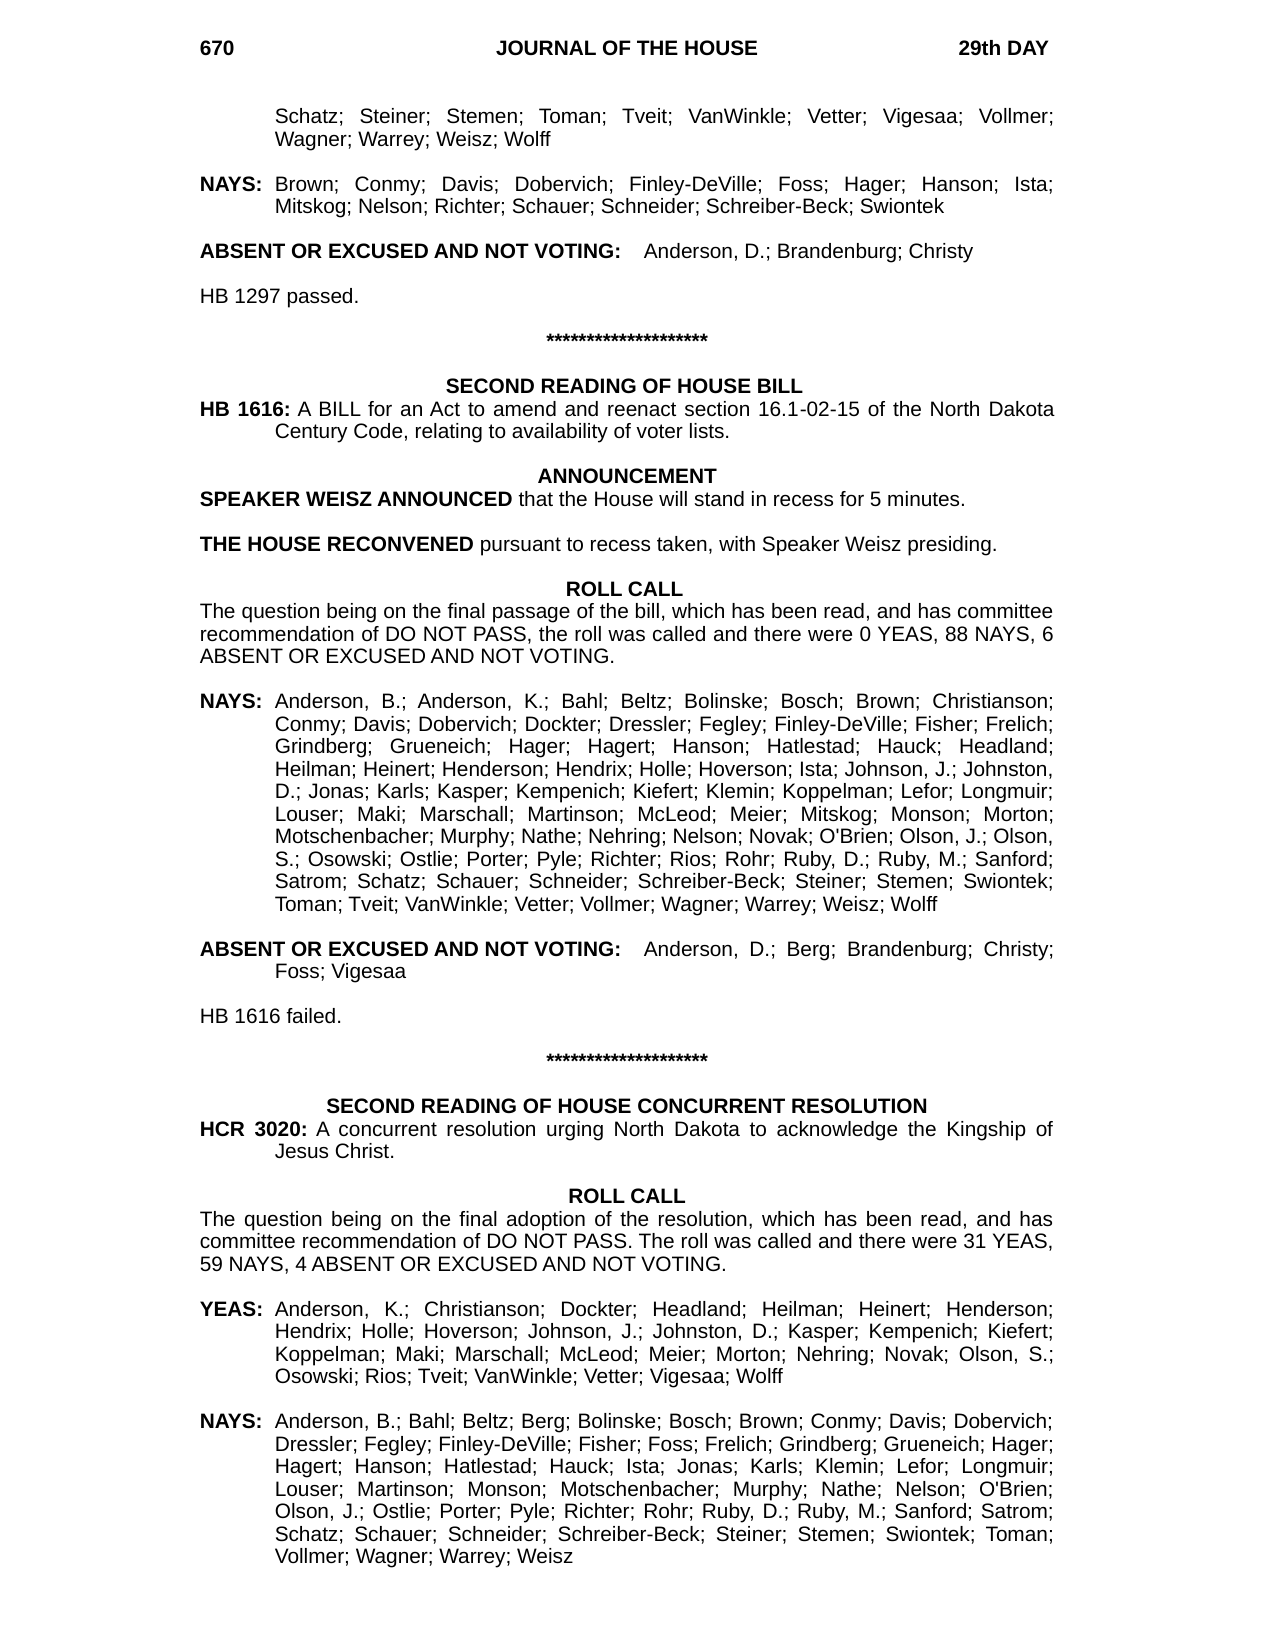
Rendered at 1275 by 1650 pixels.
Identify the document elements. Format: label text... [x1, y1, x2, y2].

title Schatz; Steiner; Stemen; Toman; Tveit; VanWinkle; Vetter; Vigesaa; Vollmer; Wagner; Warrey; Weisz; Wolff [199, 106, 1054, 151]
text SPEAKER WEISZ ANNOUNCED that the House will stand in recess for 5 minutes. [199, 488, 1054, 511]
subtitle Page 670 [9, 9, 109, 33]
text ******************** [199, 331, 1054, 353]
title NAYS: Anderson, B.; Anderson, K.; Bahl; Beltz; Bolinske; Bosch; Brown; Christianson; Conmy; Davis; Dobervich; Dockter; Dressler; Fegley; Finley-DeVille; Fisher; Frelich; Grindberg; Grueneich; Hager; Hagert; Hanson; Hatlestad; Hauck; Headland; Heilman; Heinert; Henderson; Hendrix; Holle; Hoverson; Ista; Johnson, J.; Johnston, D.; Jonas; Karls; Kasper; Kempenich; Kiefert; Klemin; Koppelman; Lefor; Longmuir; Louser; Maki; Marschall; Martinson; McLeod; Meier; Mitskog; Monson; Morton; Motschenbacher; Murphy; Nathe; Nehring; Nelson; Novak; O'Brien; Olson, J.; Olson, S.; Osowski; Ostlie; Porter; Pyle; Richter; Rios; Rohr; Ruby, D.; Ruby, M.; Sanford; Satrom; Schatz; Schauer; Schneider; Schreiber-Beck; Steiner; Stemen; Swiontek; Toman; Tveit; VanWinkle; Vetter; Vollmer; Wagner; Warrey; Weisz; Wolff [199, 691, 1054, 916]
title NAYS: Brown; Conmy; Davis; Dobervich; Finley-DeVille; Foss; Hager; Hanson; Ista; Mitskog; Nelson; Richter; Schauer; Schneider; Schreiber-Beck; Swiontek [199, 173, 1054, 218]
text ANNOUNCEMENT [199, 466, 1054, 488]
text The question being on the final adoption of the resolution, which has been read, and has committee recommendation of DO NOT PASS. The roll was called and there were 31 YEAS, 59 NAYS, 4 ABSENT OR EXCUSED AND NOT VOTING. [199, 1208, 1054, 1276]
title HB 1616: A BILL for an Act to amend and reenact section 16.1‑02‑15 of the North Dakota Century Code, relating to availability of voter lists. [199, 398, 1054, 443]
text ROLL CALL [199, 1186, 1054, 1208]
title ABSENT OR EXCUSED AND NOT VOTING: Anderson, D.; Brandenburg; Christy [199, 241, 1054, 263]
text THE HOUSE RECONVENED pursuant to recess taken, with Speaker Weisz presiding. [199, 533, 1054, 556]
text SECOND READING OF HOUSE CONCURRENT RESOLUTION [199, 1096, 1054, 1118]
text The question being on the final passage of the bill, which has been read, and has committee recommendation of DO NOT PASS, the roll was called and there were 0 YEAS, 88 NAYS, 6 ABSENT OR EXCUSED AND NOT VOTING. [199, 601, 1054, 668]
title NAYS: Anderson, B.; Bahl; Beltz; Berg; Bolinske; Bosch; Brown; Conmy; Davis; Dobervich; Dressler; Fegley; Finley-DeVille; Fisher; Foss; Frelich; Grindberg; Grueneich; Hager; Hagert; Hanson; Hatlestad; Hauck; Ista; Jonas; Karls; Klemin; Lefor; Longmuir; Louser; Martinson; Monson; Motschenbacher; Murphy; Nathe; Nelson; O'Brien; Olson, J.; Ostlie; Porter; Pyle; Richter; Rohr; Ruby, D.; Ruby, M.; Sanford; Satrom; Schatz; Schauer; Schneider; Schreiber-Beck; Steiner; Stemen; Swiontek; Toman; Vollmer; Wagner; Warrey; Weisz [199, 1411, 1054, 1568]
title YEAS: Anderson, K.; Christianson; Dockter; Headland; Heilman; Heinert; Henderson; Hendrix; Holle; Hoverson; Johnson, J.; Johnston, D.; Kasper; Kempenich; Kiefert; Koppelman; Maki; Marschall; McLeod; Meier; Morton; Nehring; Novak; Olson, S.; Osowski; Rios; Tveit; VanWinkle; Vetter; Vigesaa; Wolff [199, 1298, 1054, 1388]
title HCR 3020: A concurrent resolution urging North Dakota to acknowledge the Kingship of Jesus Christ. [199, 1118, 1054, 1163]
text ROLL CALL [199, 578, 1054, 601]
text SECOND READING OF HOUSE BILL [199, 376, 1054, 398]
text HB 1616 failed. [199, 1006, 1054, 1028]
text HB 1297 passed. [199, 286, 1054, 308]
text ******************** [199, 1051, 1054, 1073]
title ABSENT OR EXCUSED AND NOT VOTING: Anderson, D.; Berg; Brandenburg; Christy; Foss; Vigesaa [199, 938, 1054, 983]
